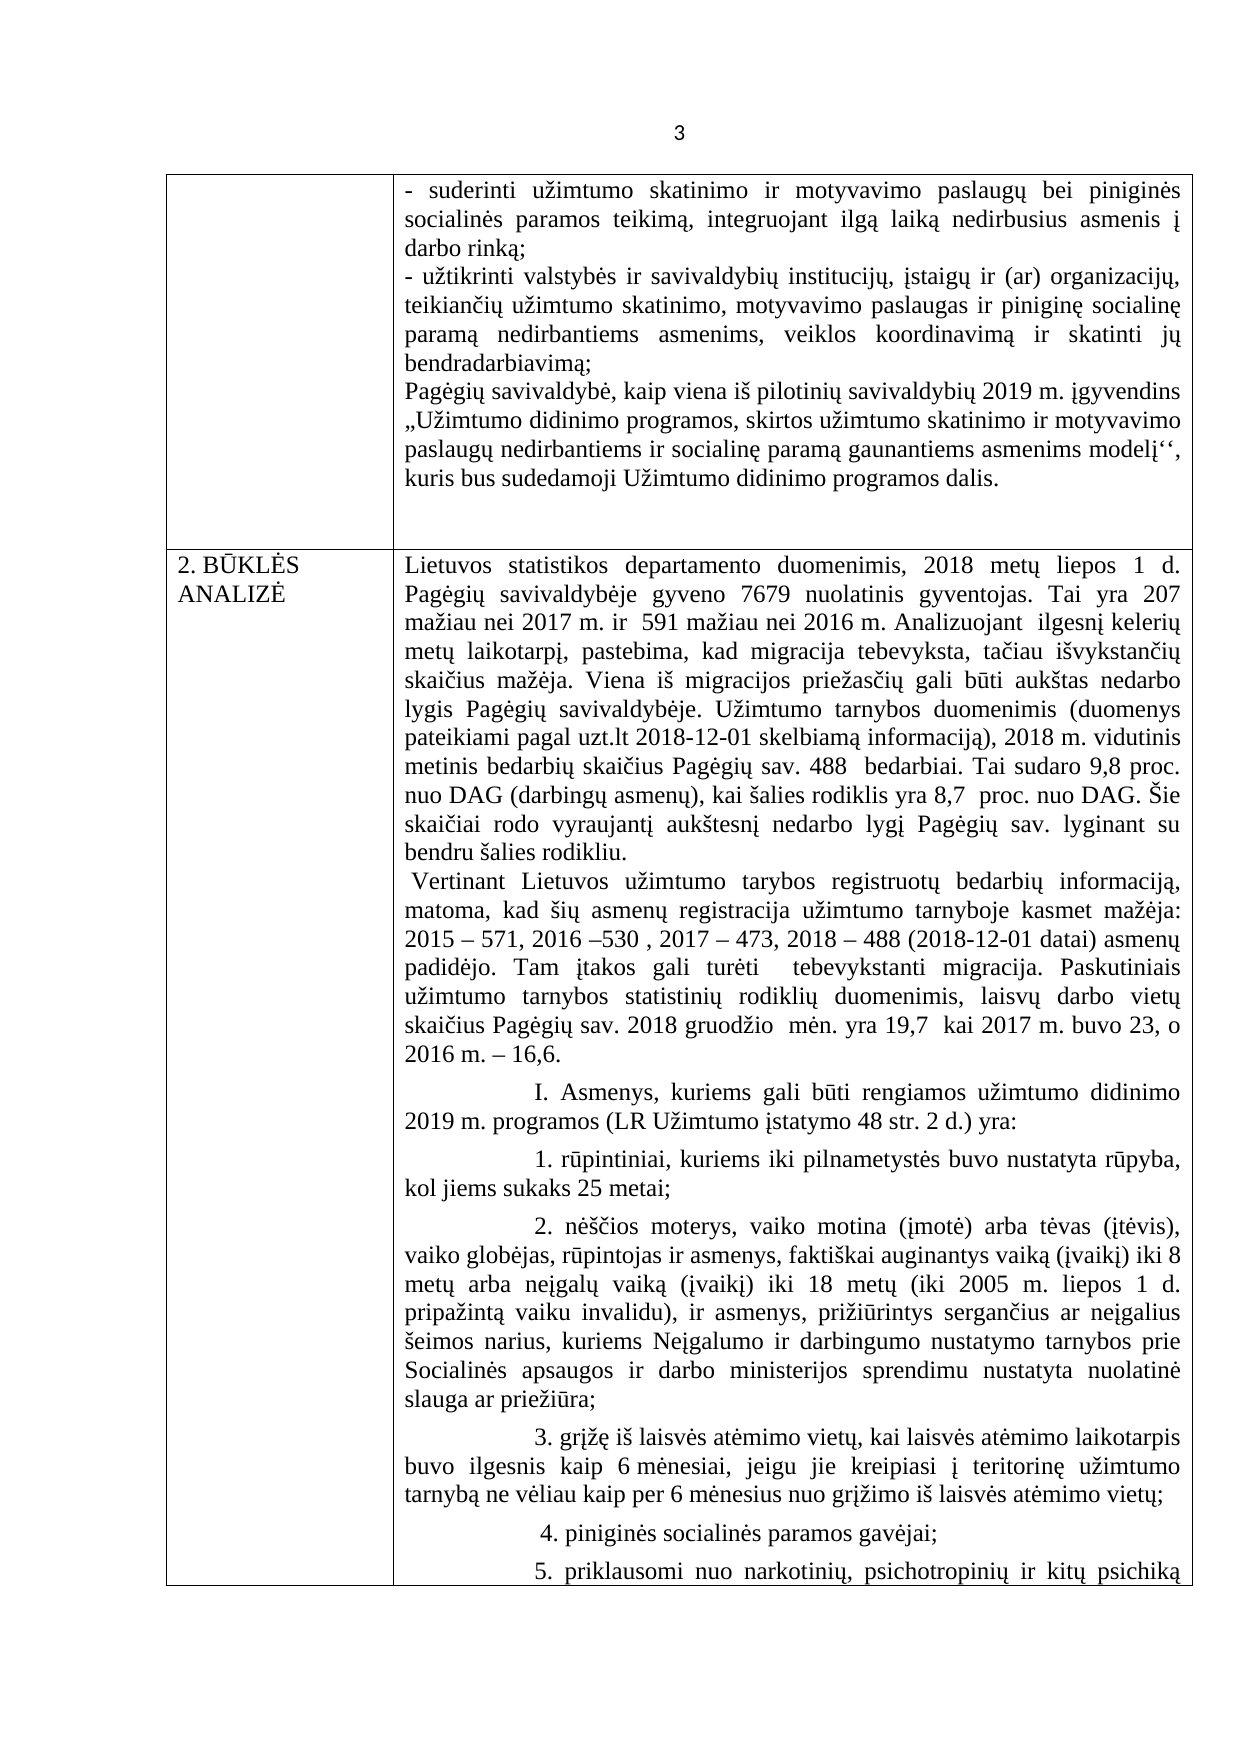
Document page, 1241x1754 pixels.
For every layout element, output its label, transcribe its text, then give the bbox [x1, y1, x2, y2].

table_cell Lietuvos statistikos departamento duomenimis, 2018 metų liepos 1 d. Pagėgių savivaldybėje gyveno 7679 nuolatinis gyventojas. Tai yra 207 mažiau nei 2017 m. ir 591 mažiau nei 2016 m. Analizuojant ilgesnį kelerių metų laikotarpį, pastebima, kad migracija tebevyksta, tačiau išvykstančių skaičius mažėja. Viena iš migracijos priežasčių gali būti aukštas nedarbo lygis Pagėgių savivaldybėje. Užimtumo tarnybos duomenimis (duomenys pateikiami pagal uzt.lt 2018-12-01 skelbiamą informaciją), 2018 m. vidutinis metinis bedarbių skaičius Pagėgių sav. 488 bedarbiai. Tai sudaro 9,8 proc. nuo DAG (darbingų asmenų), kai šalies rodiklis yra 8,7 proc. nuo DAG. Šie skaičiai rodo vyraujantį aukštesnį nedarbo lygį Pagėgių sav. lyginant su bendru šalies rodikliu. Vertinant Lietuvos užimtumo tarybos registruotų bedarbių informaciją, matoma, kad šių asmenų registracija užimtumo tarnyboje kasmet mažėja: 2015 – 571, 2016 –530 , 2017 – 473, 2018 – 488 (2018-12-01 datai) asmenų padidėjo. Tam įtakos gali turėti tebevykstanti migracija. Paskutiniais užimtumo tarnybos statistinių rodiklių duomenimis, laisvų darbo vietų skaičius Pagėgių sav. 2018 gruodžio mėn. yra 19,7 kai 2017 m. buvo 23, o 2016 m. – 16,6. I. Asmenys, kuriems gali būti rengiamos užimtumo didinimo 2019 m. programos (LR Užimtumo įstatymo 48 str. 2 d.) yra: 1. rūpintiniai, kuriems iki pilnametystės buvo nustatyta rūpyba, kol jiems sukaks 25 metai; 2. nėščios moterys, vaiko motina (įmotė) arba tėvas (įtėvis), vaiko globėjas, rūpintojas ir asmenys, faktiškai auginantys vaiką (įvaikį) iki 8 metų arba neįgalų vaiką (įvaikį) iki 18 metų (iki 2005 m. liepos 1 d. pripažintą vaiku invalidu), ir asmenys, prižiūrintys sergančius ar neįgalius šeimos narius, kuriems Neįgalumo ir darbingumo nustatymo tarnybos prie Socialinės apsaugos ir darbo ministerijos sprendimu nustatyta nuolatinė slauga ar priežiūra; 3. grįžę iš laisvės atėmimo vietų, kai laisvės atėmimo laikotarpis buvo ilgesnis kaip 6 mėnesiai, jeigu jie kreipiasi į teritorinę užimtumo tarnybą ne vėliau kaip per 6 mėnesius nuo grįžimo iš laisvės atėmimo vietų; 4. piniginės socialinės paramos gavėjai; 5. priklausomi nuo narkotinių, psichotropinių ir kitų psichiką [394, 550, 1192, 1585]
table_cell 2. BŪKLĖS ANALIZĖ [167, 550, 393, 1585]
table_header - suderinti užimtumo skatinimo ir motyvavimo paslaugų bei piniginės socialinės paramos teikimą, integruojant ilgą laiką nedirbusius asmenis į darbo rinką; - užtikrinti valstybės ir savivaldybių institucijų, įstaigų ir (ar) organizacijų, teikiančių užimtumo skatinimo, motyvavimo paslaugas ir piniginę socialinę paramą nedirbantiems asmenims, veiklos koordinavimą ir skatinti jų bendradarbiavimą; Pagėgių savivaldybė, kaip viena iš pilotinių savivaldybių 2019 m. įgyvendins „Užimtumo didinimo programos, skirtos užimtumo skatinimo ir motyvavimo paslaugų nedirbantiems ir socialinę paramą gaunantiems asmenims modelį‘‘, kuris bus sudedamoji Užimtumo didinimo programos dalis. [394, 175, 1192, 549]
table_header [167, 175, 393, 549]
